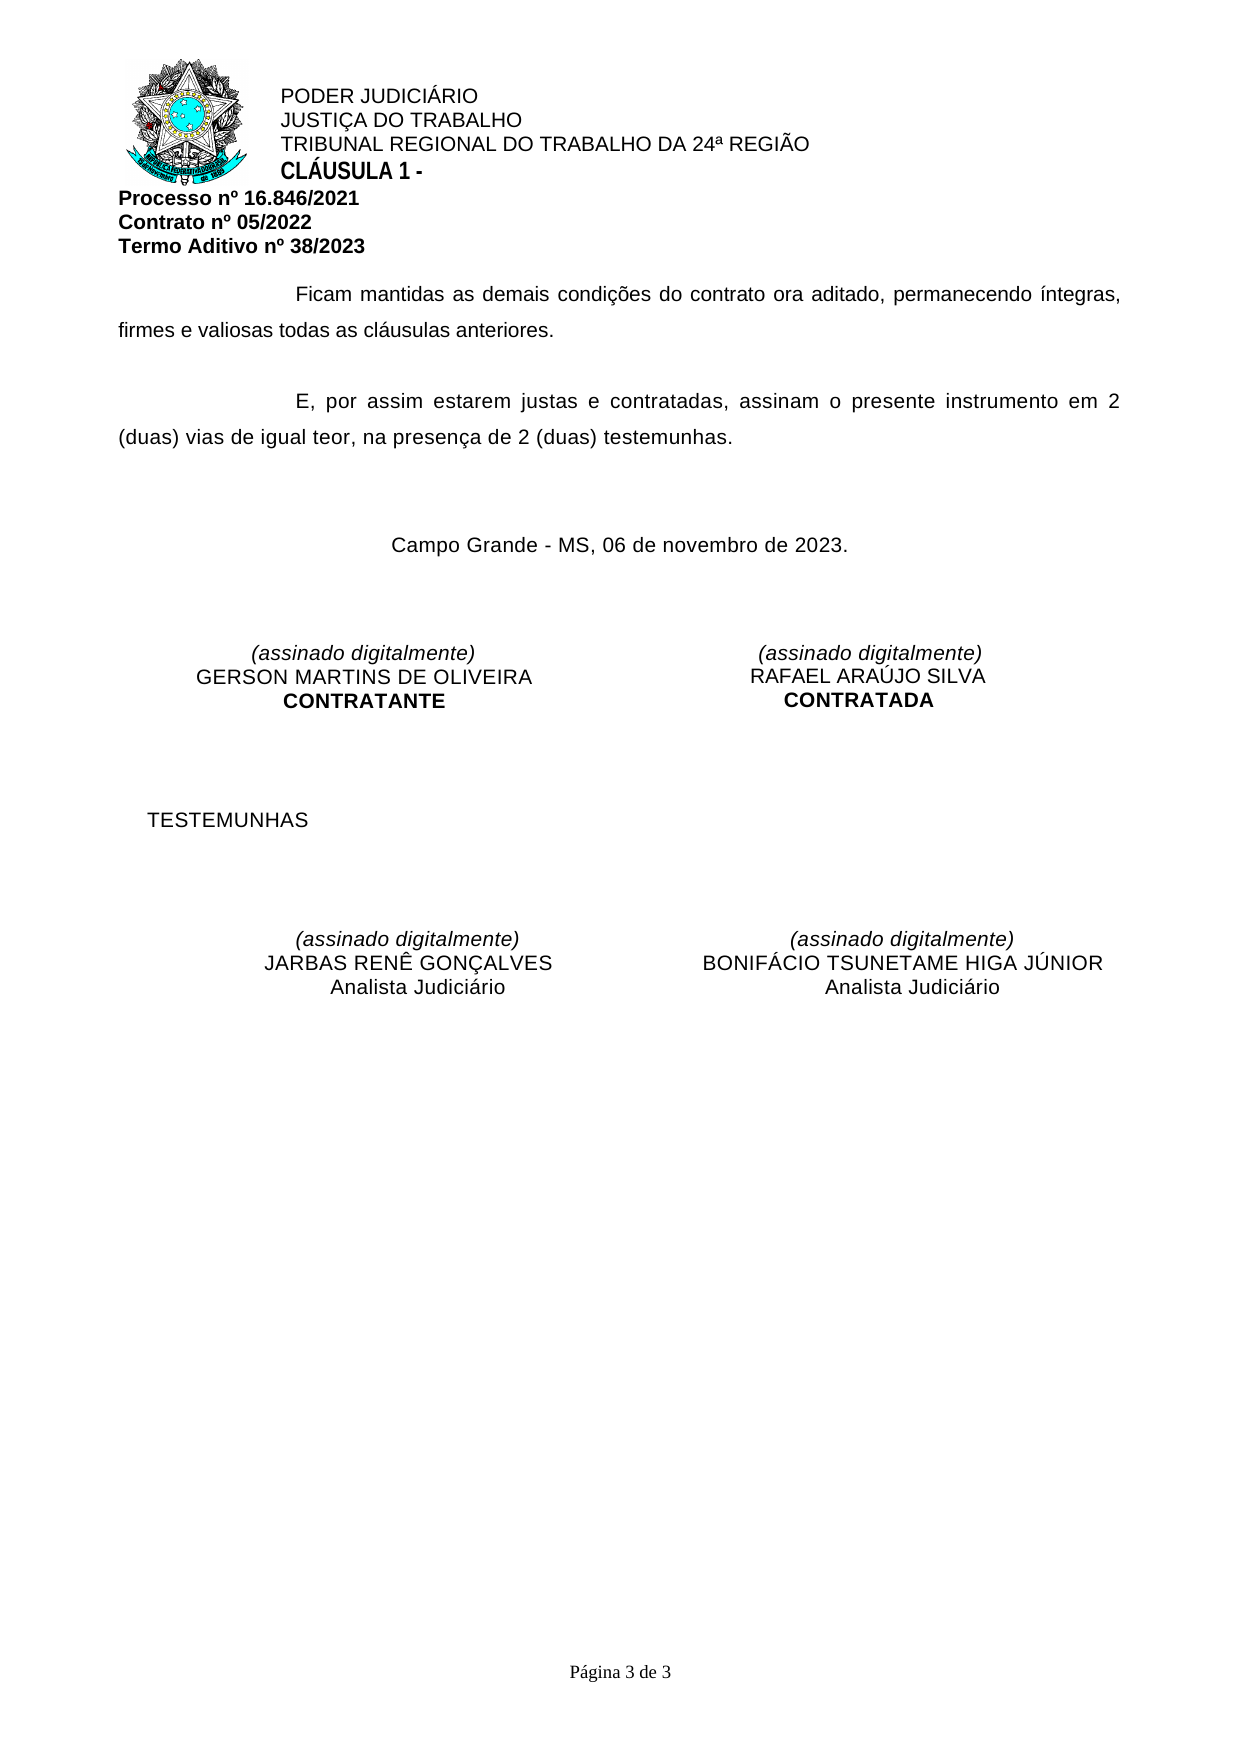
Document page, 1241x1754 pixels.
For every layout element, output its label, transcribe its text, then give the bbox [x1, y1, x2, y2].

table_header (assinado digitalmente) RAFAEL ARAÚJO SILVA CONTRATADA [617, 569, 1119, 759]
table_header (assinado digitalmente) GERSON MARTINS DE OLIVEIRA CONTRATANTE [129, 569, 617, 759]
table_header TESTEMUNHAS [129, 784, 1119, 855]
text Ficam mantidas as demais condições do contrato ora aditado, permanecendo íntegras, firmes e valiosas todas as cláusulas anteriores. [118, 281, 1122, 341]
table_cell (assinado digitalmente) JARBAS RENÊ GONÇALVES Analista Judiciário [129, 855, 705, 1023]
text Campo Grande - MS, 06 de novembro de 2023. [118, 533, 1122, 557]
text E, por assim estarem justas e contratadas, assinam o presente instrumento em 2 (duas) vias de igual teor, na presença de 2 (duas) testemunhas. [118, 389, 1122, 449]
table_cell (assinado digitalmente) BONIFÁCIO TSUNETAME HIGA JÚNIOR Analista Judiciário [705, 855, 1119, 1023]
